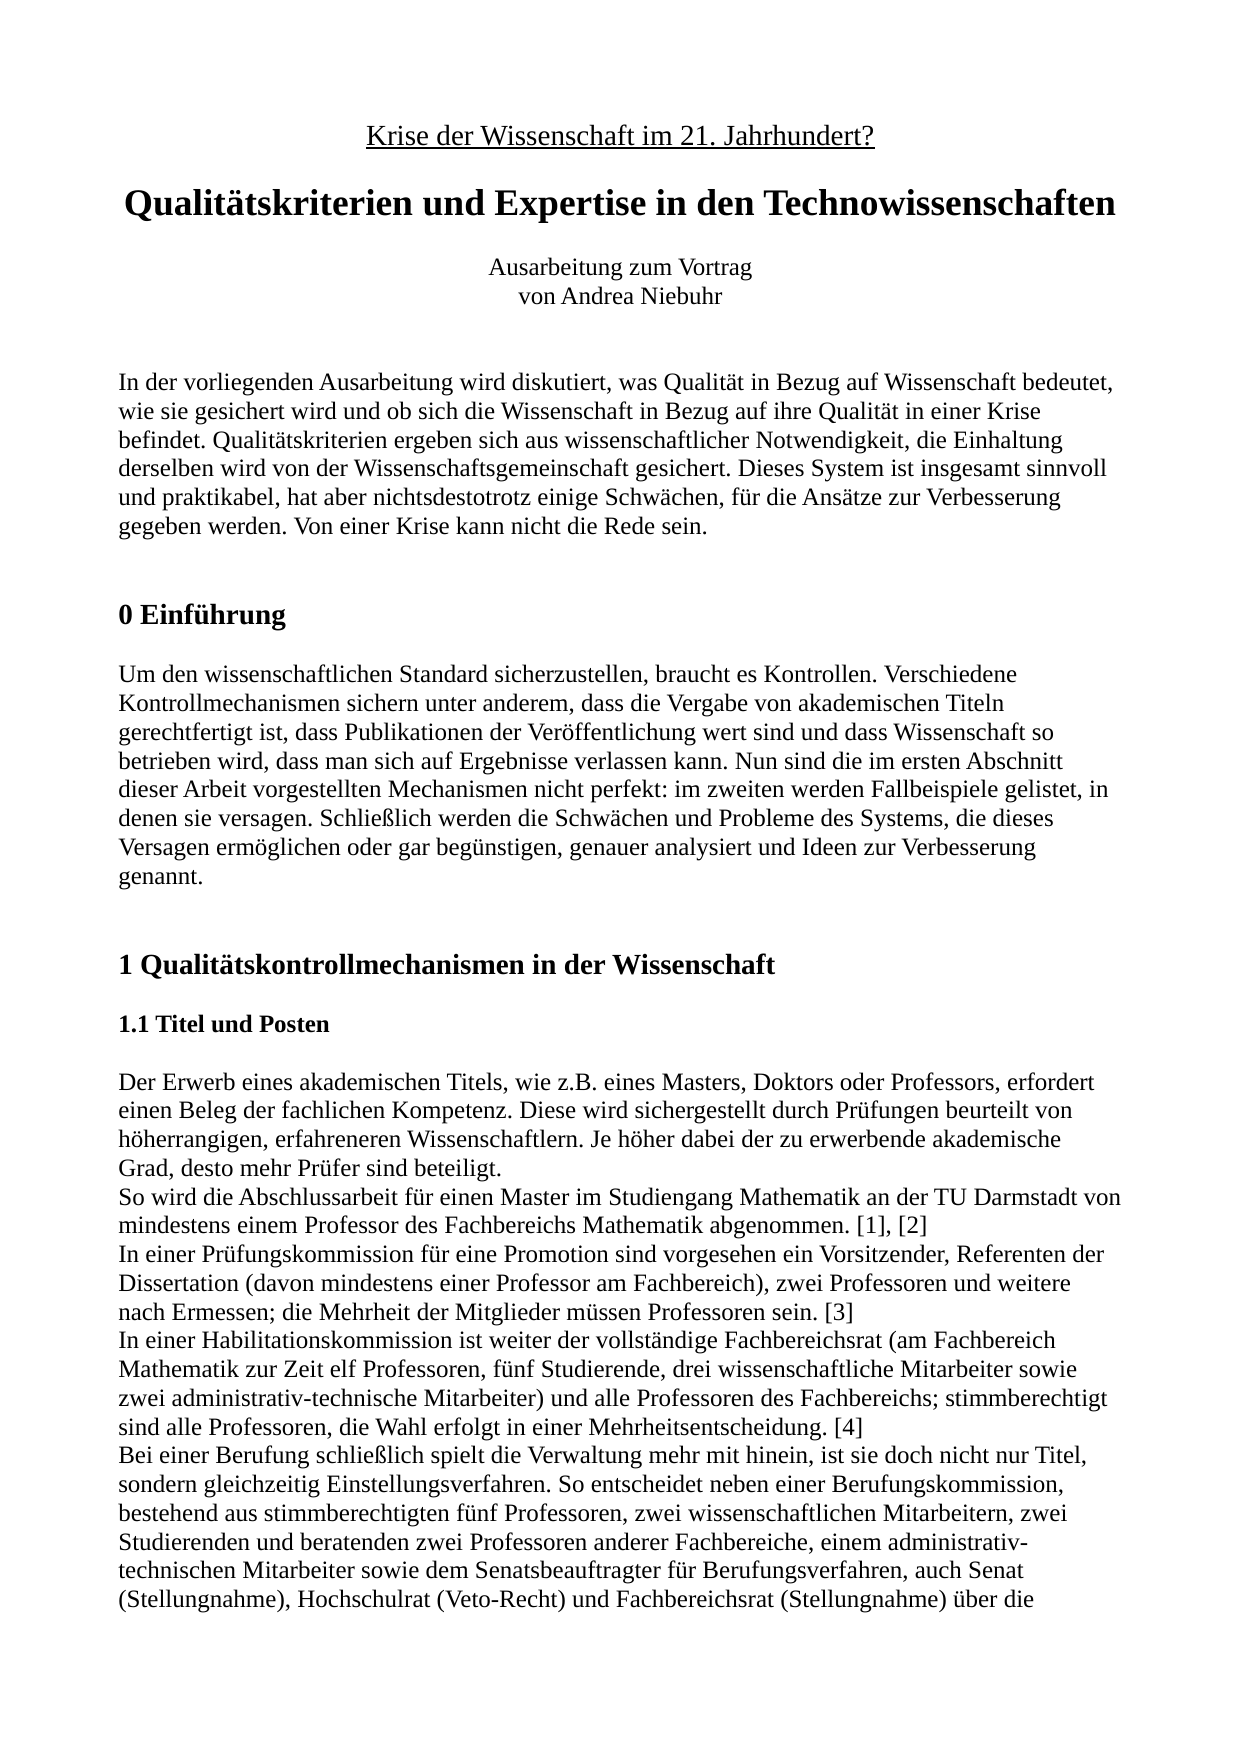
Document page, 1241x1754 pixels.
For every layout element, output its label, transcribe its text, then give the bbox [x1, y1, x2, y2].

text Krise der Wissenschaft im 21. Jahrhundert? [118, 118, 1122, 152]
text von Andrea Niebuhr [118, 281, 1122, 310]
text 1 Qualitätskontrollmechanismen in der Wissenschaft [118, 947, 1122, 981]
text Um den wissenschaftlichen Standard sicherzustellen, braucht es Kontrollen. Verschiedene Kontrollmechanismen sichern unter anderem, dass die Vergabe von akademischen Titeln gerechtfertigt ist, dass Publikationen der Veröffentlichung wert sind und dass Wissenschaft so betrieben wird, dass man sich auf Ergebnisse verlassen kann. Nun sind die im ersten Abschnitt dieser Arbeit vorgestellten Mechanismen nicht perfekt: im zweiten werden Fallbeispiele gelistet, in denen sie versagen. Schließlich werden die Schwächen und Probleme des Systems, die dieses Versagen ermöglichen oder gar begünstigen, genauer analysiert und Ideen zur Verbesserung genannt. [118, 659, 1122, 889]
text 1.1 Titel und Posten [118, 1009, 1122, 1038]
text In einer Prüfungskommission für eine Promotion sind vorgesehen ein Vorsitzender, Referenten der Dissertation (davon mindestens einer Professor am Fachbereich), zwei Professoren und weitere nach Ermessen; die Mehrheit der Mitglieder müssen Professoren sein. [3] [118, 1239, 1122, 1326]
text In einer Habilitationskommission ist weiter der vollständige Fachbereichsrat (am Fachbereich Mathematik zur Zeit elf Professoren, fünf Studierende, drei wissenschaftliche Mitarbeiter sowie zwei administrativ-technische Mitarbeiter) und alle Professoren des Fachbereichs; stimmberechtigt sind alle Professoren, die Wahl erfolgt in einer Mehrheitsentscheidung. [4] [118, 1326, 1122, 1441]
text Bei einer Berufung schließlich spielt die Verwaltung mehr mit hinein, ist sie doch nicht nur Titel, sondern gleichzeitig Einstellungsverfahren. So entscheidet neben einer Berufungskommission, bestehend aus stimmberechtigten fünf Professoren, zwei wissenschaftlichen Mitarbeitern, zwei Studierenden und beratenden zwei Professoren anderer Fachbereiche, einem administrativ-technischen Mitarbeiter sowie dem Senatsbeauftragter für Berufungsverfahren, auch Senat (Stellungnahme), Hochschulrat (Veto-Recht) und Fachbereichsrat (Stellungnahme) über die [118, 1441, 1122, 1613]
text Der Erwerb eines akademischen Titels, wie z.B. eines Masters, Doktors oder Professors, erfordert einen Beleg der fachlichen Kompetenz. Diese wird sichergestellt durch Prüfungen beurteilt von höherrangigen, erfahreneren Wissenschaftlern. Je höher dabei der zu erwerbende akademische Grad, desto mehr Prüfer sind beteiligt. [118, 1067, 1122, 1182]
text Ausarbeitung zum Vortrag [118, 252, 1122, 281]
text In der vorliegenden Ausarbeitung wird diskutiert, was Qualität in Bezug auf Wissenschaft bedeutet, wie sie gesichert wird und ob sich die Wissenschaft in Bezug auf ihre Qualität in einer Krise befindet. Qualitätskriterien ergeben sich aus wissenschaftlicher Notwendigkeit, die Einhaltung derselben wird von der Wissenschaftsgemeinschaft gesichert. Dieses System ist insgesamt sinnvoll und praktikabel, hat aber nichtsdestotrotz einige Schwächen, für die Ansätze zur Verbesserung gegeben werden. Von einer Krise kann nicht die Rede sein. [118, 367, 1122, 540]
text So wird die Abschlussarbeit für einen Master im Studiengang Mathematik an der TU Darmstadt von mindestens einem Professor des Fachbereichs Mathematik abgenommen. [1], [2] [118, 1182, 1122, 1239]
text 0 Einführung [118, 597, 1122, 631]
text Qualitätskriterien und Expertise in den Technowissenschaften [118, 180, 1122, 223]
